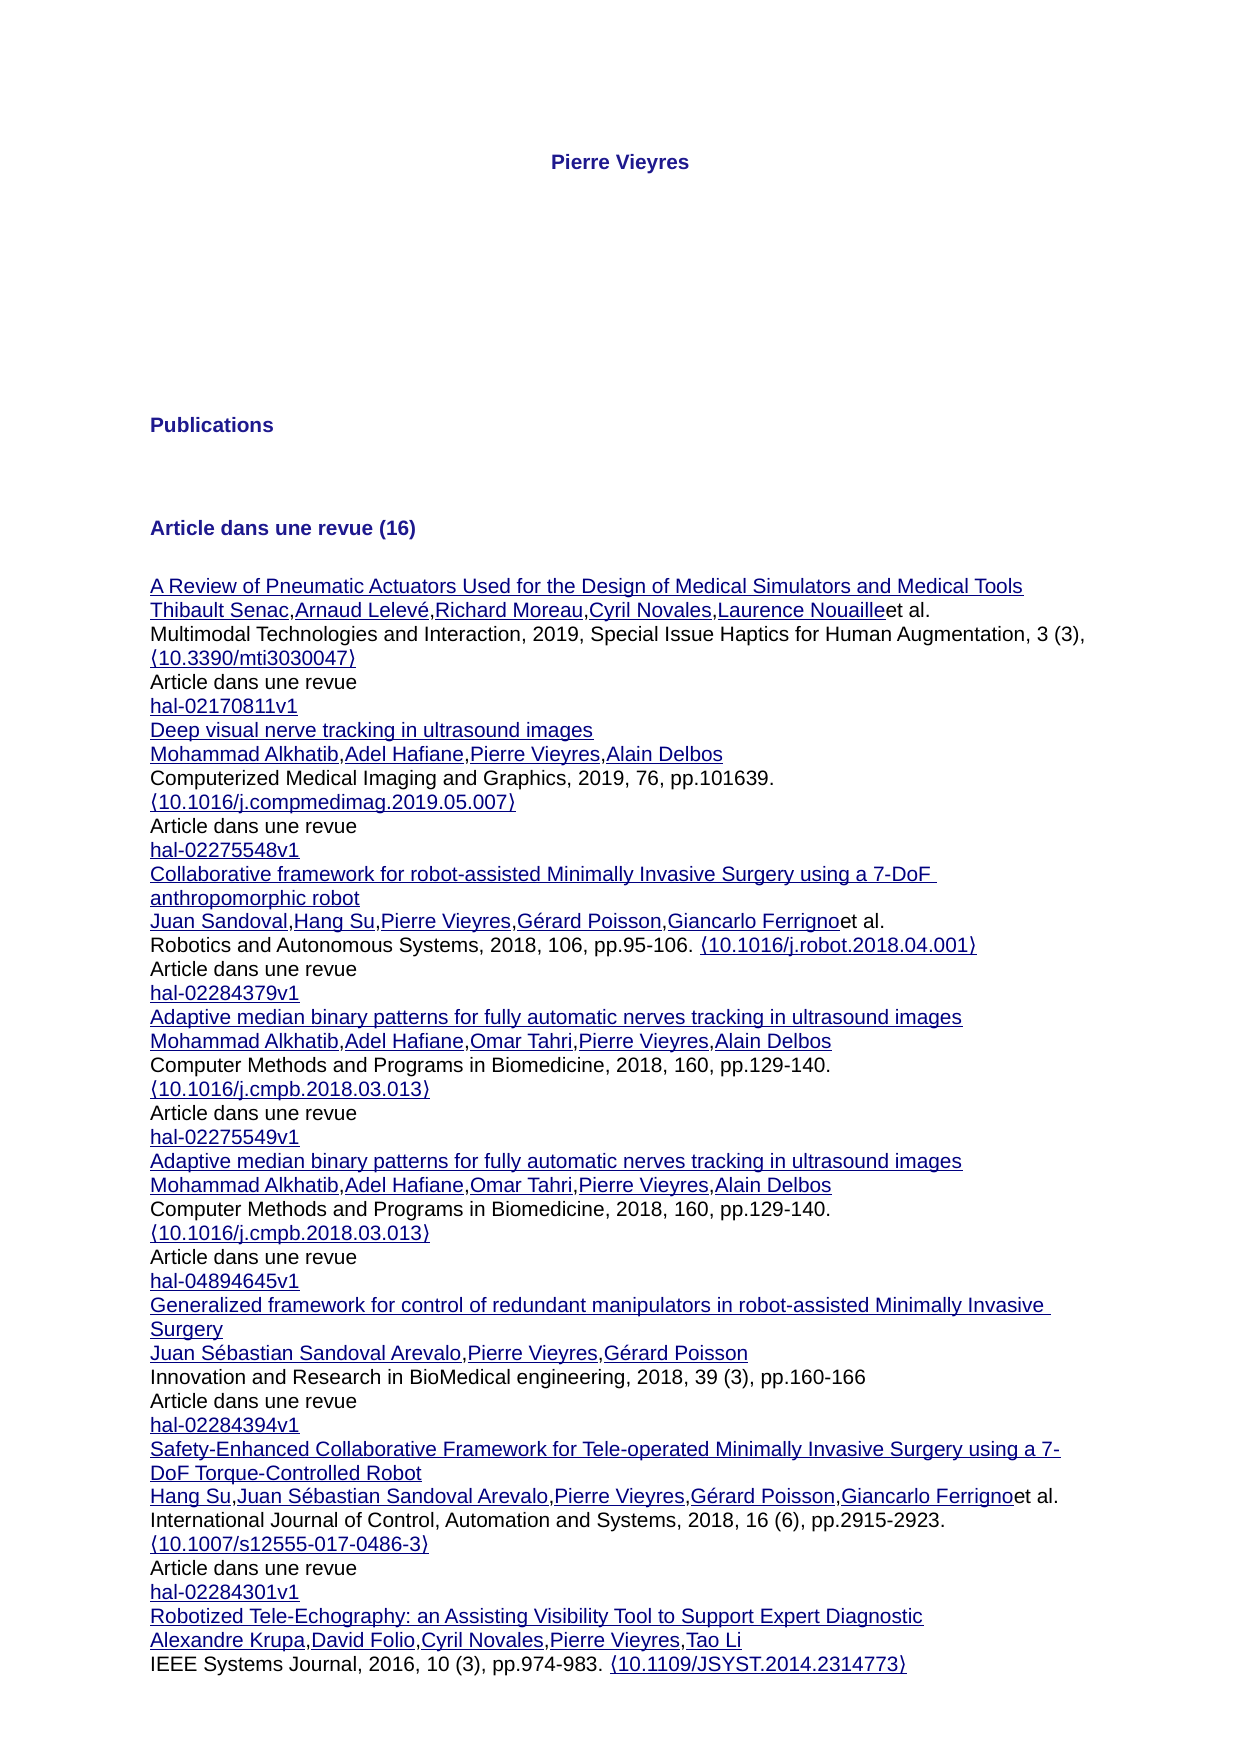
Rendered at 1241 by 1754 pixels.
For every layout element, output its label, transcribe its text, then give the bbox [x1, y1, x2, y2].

subtitle Article dans une revue (16) [150, 516, 1090, 539]
subtitle Pierre Vieyres [150, 150, 1090, 174]
table_cell Safety-Enhanced Collaborative Framework for Tele-operated Minimally Invasive Surgery using a 7-DoF Torque-Controlled Robot Hang Su,Juan Sébastian Sandoval Arevalo,Pierre Vieyres,Gérard Poisson,Giancarlo Ferrignoet al. International Journal of Control, Automation and Systems, 2018, 16 (6), pp.2915-2923. ⟨10.1007/s12555-017-0486-3⟩ Article dans une revue hal-02284301v1 [150, 1436, 1090, 1604]
table_cell Generalized framework for control of redundant manipulators in robot-assisted Minimally Invasive Surgery Juan Sébastian Sandoval Arevalo,Pierre Vieyres,Gérard Poisson Innovation and Research in BioMedical engineering, 2018, 39 (3), pp.160-166 Article dans une revue hal-02284394v1 [150, 1293, 1090, 1436]
table_cell Deep visual nerve tracking in ultrasound images Mohammad Alkhatib,Adel Hafiane,Pierre Vieyres,Alain Delbos Computerized Medical Imaging and Graphics, 2019, 76, pp.101639. ⟨10.1016/j.compmedimag.2019.05.007⟩ Article dans une revue hal-02275548v1 [150, 718, 1090, 861]
table_cell Robotized Tele-Echography: an Assisting Visibility Tool to Support Expert Diagnostic Alexandre Krupa,David Folio,Cyril Novales,Pierre Vieyres,Tao Li IEEE Systems Journal, 2016, 10 (3), pp.974-983. ⟨10.1109/JSYST.2014.2314773⟩ [150, 1604, 1090, 1676]
table_header A Review of Pneumatic Actuators Used for the Design of Medical Simulators and Medical Tools Thibault Senac,Arnaud Lelevé,Richard Moreau,Cyril Novales,Laurence Nouailleet al. Multimodal Technologies and Interaction, 2019, Special Issue Haptics for Human Augmentation, 3 (3), ⟨10.3390/mti3030047⟩ Article dans une revue hal-02170811v1 [150, 574, 1090, 718]
table_cell Collaborative framework for robot-assisted Minimally Invasive Surgery using a 7-DoF anthropomorphic robot Juan Sandoval,Hang Su,Pierre Vieyres,Gérard Poisson,Giancarlo Ferrignoet al. Robotics and Autonomous Systems, 2018, 106, pp.95-106. ⟨10.1016/j.robot.2018.04.001⟩ Article dans une revue hal-02284379v1 [150, 861, 1090, 1005]
subtitle Publications [150, 412, 1090, 436]
table_cell Adaptive median binary patterns for fully automatic nerves tracking in ultrasound images Mohammad Alkhatib,Adel Hafiane,Omar Tahri,Pierre Vieyres,Alain Delbos Computer Methods and Programs in Biomedicine, 2018, 160, pp.129-140. ⟨10.1016/j.cmpb.2018.03.013⟩ Article dans une revue hal-04894645v1 [150, 1149, 1090, 1293]
table_cell Adaptive median binary patterns for fully automatic nerves tracking in ultrasound images Mohammad Alkhatib,Adel Hafiane,Omar Tahri,Pierre Vieyres,Alain Delbos Computer Methods and Programs in Biomedicine, 2018, 160, pp.129-140. ⟨10.1016/j.cmpb.2018.03.013⟩ Article dans une revue hal-02275549v1 [150, 1005, 1090, 1149]
